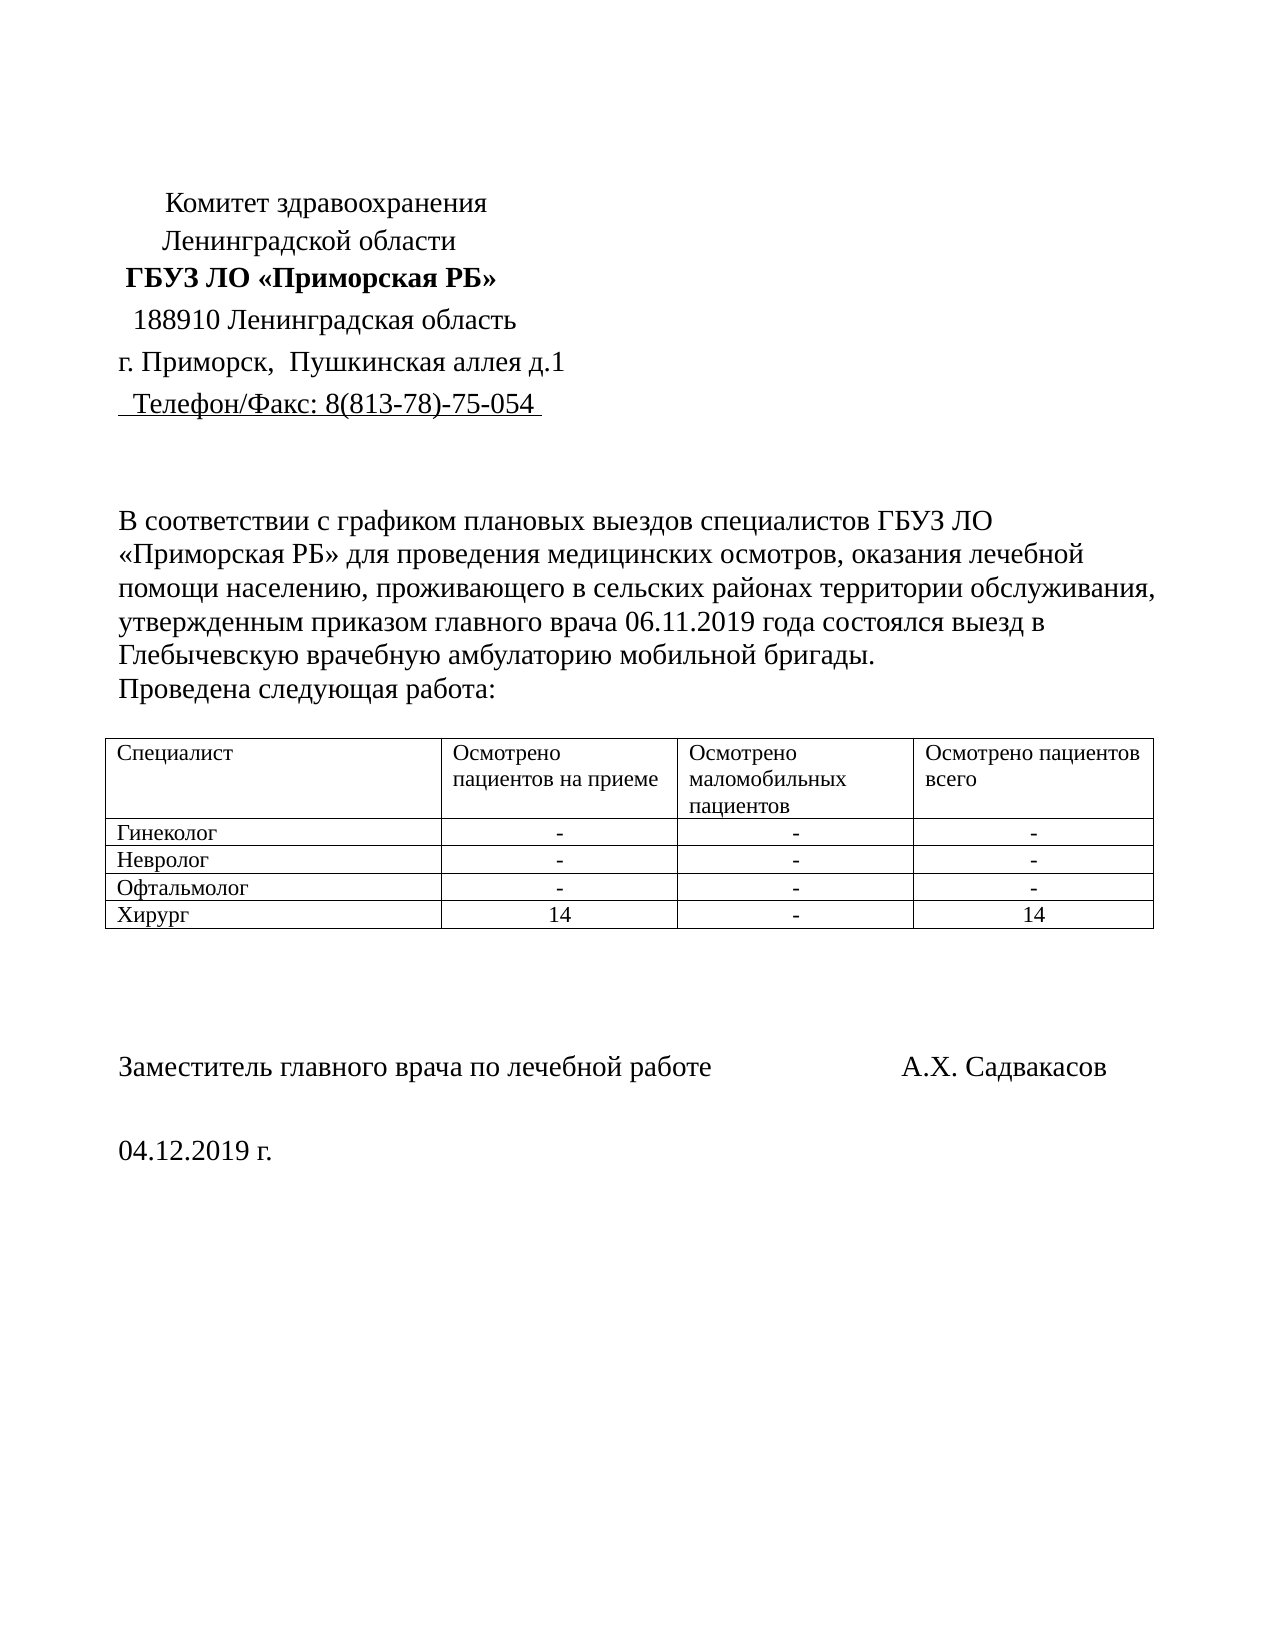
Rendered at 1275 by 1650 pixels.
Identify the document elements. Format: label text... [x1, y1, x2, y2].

text г. Приморск, Пушкинская аллея д.1 [118, 344, 656, 377]
table_header Осмотрено пациентов всего [914, 739, 1153, 818]
table_cell - [914, 819, 1153, 845]
table_cell 14 [914, 901, 1153, 928]
table_cell 14 [442, 901, 677, 928]
text Заместитель главного врача по лечебной работе А.Х. Садвакасов [118, 1049, 1157, 1083]
text ГБУЗ ЛО «Приморская РБ» [118, 264, 656, 294]
table_cell - [678, 846, 913, 873]
table_cell - [914, 874, 1153, 900]
table_cell Хирург [106, 901, 441, 928]
table_cell - [442, 846, 677, 873]
table_cell - [678, 874, 913, 900]
table_header Осмотрено маломобильных пациентов [678, 739, 913, 818]
text Проведена следующая работа: [118, 671, 1157, 704]
table_cell - [442, 874, 677, 900]
text В соответствии с графиком плановых выездов специалистов ГБУЗ ЛО «Приморская РБ» для проведения медицинских осмотров, оказания лечебной помощи населению, проживающего в сельских районах территории обслуживания, утвержденным приказом главного врача 06.11.2019 года состоялся выезд в Глебычевскую врачебную амбулаторию мобильной бригады. [118, 503, 1157, 671]
text Комитет здравоохранения [137, 185, 656, 219]
text Ленинградской области [118, 227, 656, 256]
text Телефон/Факс: 8(813-78)-75-054 [118, 386, 656, 419]
table_cell - [678, 819, 913, 845]
text 188910 Ленинградская область [118, 302, 656, 336]
table_cell - [914, 846, 1153, 873]
text 04.12.2019 г. [118, 1133, 1157, 1167]
table_header Осмотрено пациентов на приеме [442, 739, 677, 818]
table_cell Офтальмолог [106, 874, 441, 900]
table_cell - [442, 819, 677, 845]
table_cell - [678, 901, 913, 928]
table_header Специалист [106, 739, 441, 818]
table_cell Невролог [106, 846, 441, 873]
table_cell Гинеколог [106, 819, 441, 845]
